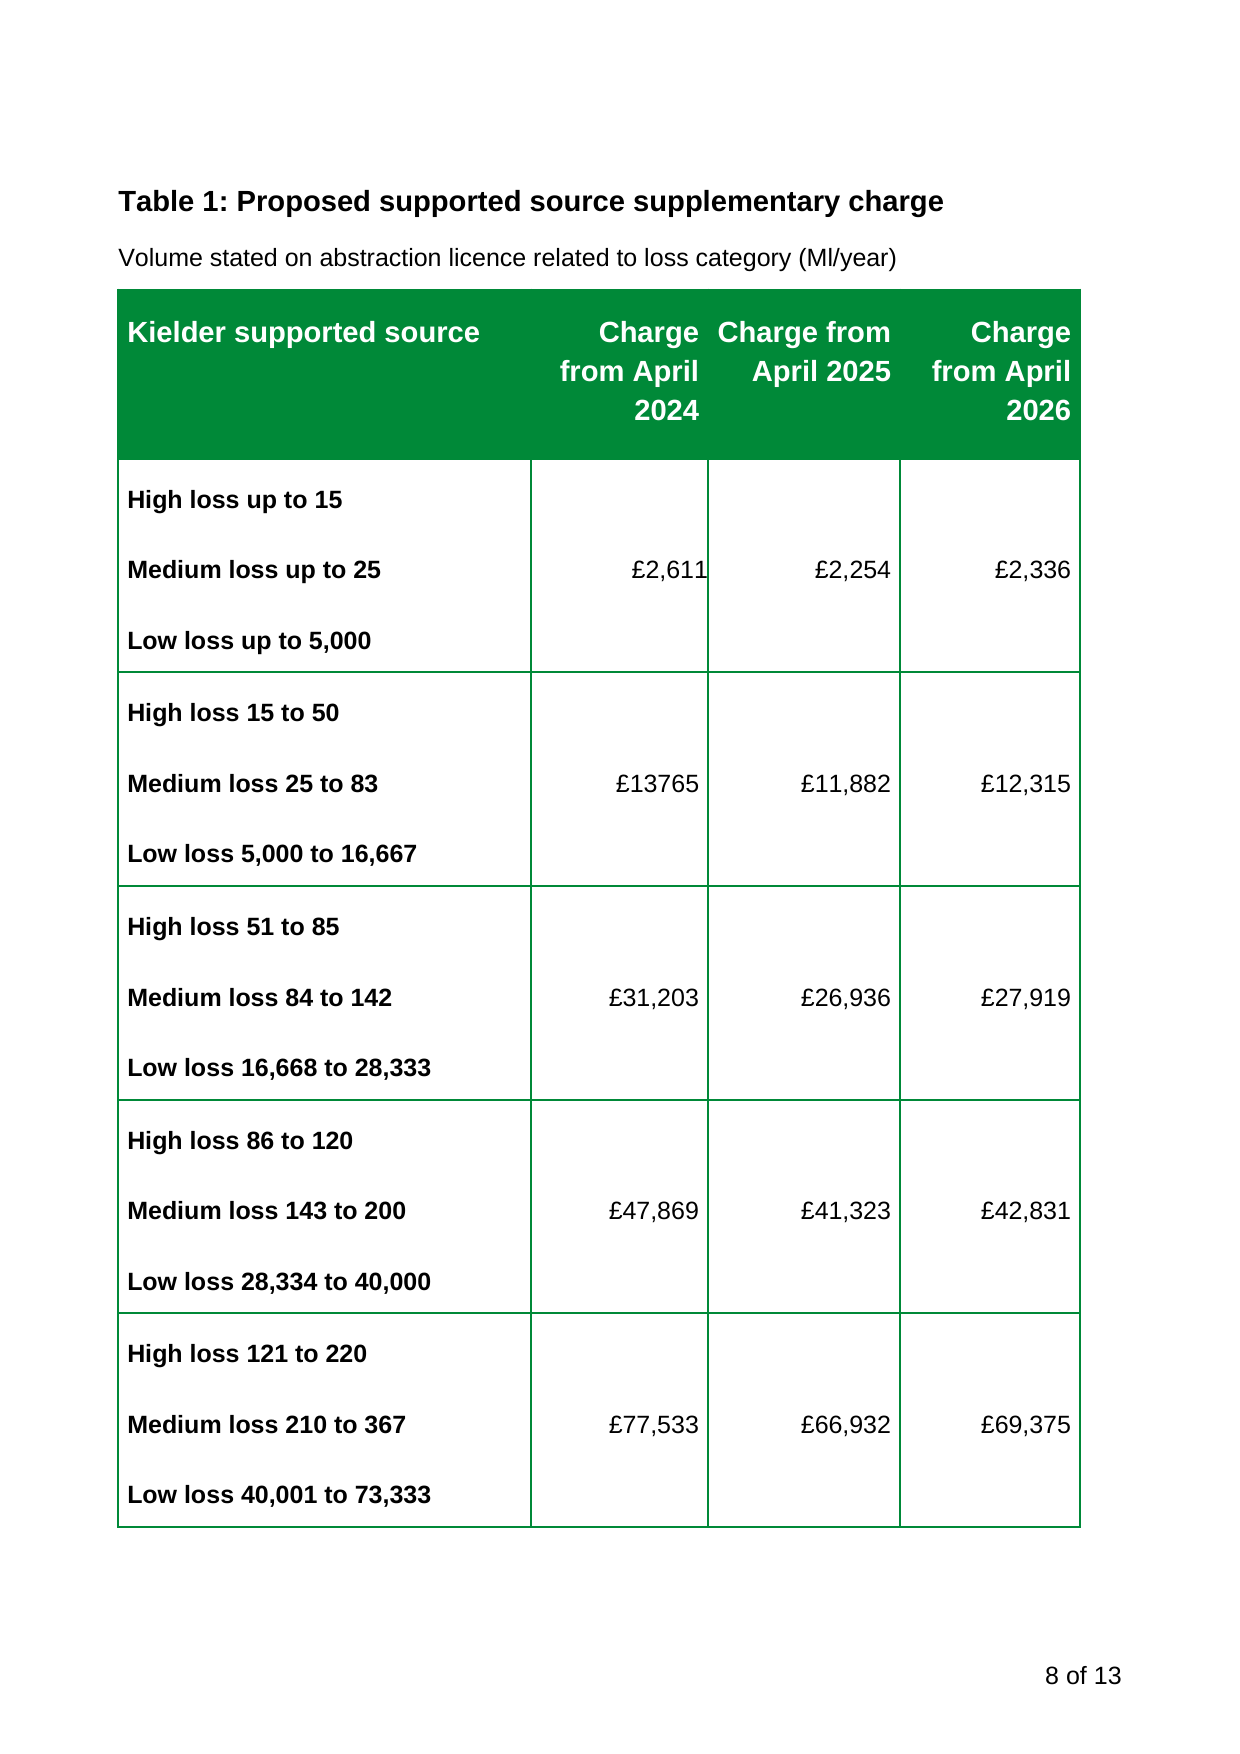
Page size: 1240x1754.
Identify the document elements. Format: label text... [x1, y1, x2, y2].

table_cell £27,919 [901, 887, 1079, 1098]
table_cell High loss 51 to 85 Medium loss 84 to 142 Low loss 16,668 to 28,333 [119, 887, 530, 1098]
table_cell £69,375 [901, 1314, 1079, 1526]
table_cell £47,869 [532, 1101, 707, 1312]
table_cell £2,254 [709, 460, 899, 671]
table_cell £12,315 [901, 673, 1079, 885]
table_cell £41,323 [709, 1101, 899, 1312]
table_cell High loss 86 to 120 Medium loss 143 to 200 Low loss 28,334 to 40,000 [119, 1101, 530, 1312]
table_cell £13765 [532, 673, 707, 885]
table_header Kielder supported source [119, 291, 530, 458]
table_cell £2,336 [901, 460, 1079, 671]
table_cell High loss 121 to 220 Medium loss 210 to 367 Low loss 40,001 to 73,333 [119, 1314, 530, 1526]
text Volume stated on abstraction licence related to loss category (Ml/year) [118, 243, 1121, 272]
table_cell £2,611 [532, 460, 707, 671]
table_header Charge from April 2026 [901, 291, 1079, 458]
table_cell £11,882 [709, 673, 899, 885]
table_header Charge from April 2025 [709, 291, 899, 458]
table_cell £26,936 [709, 887, 899, 1098]
table_header Charge from April 2024 [532, 291, 707, 458]
subtitle Table 1: Proposed supported source supplementary charge [118, 184, 1121, 218]
table_cell High loss 15 to 50 Medium loss 25 to 83 Low loss 5,000 to 16,667 [119, 673, 530, 885]
table_cell £77,533 [532, 1314, 707, 1526]
table_cell High loss up to 15 Medium loss up to 25 Low loss up to 5,000 [119, 460, 530, 671]
table_cell £31,203 [532, 887, 707, 1098]
table_cell £66,932 [709, 1314, 899, 1526]
table_cell £42,831 [901, 1101, 1079, 1312]
